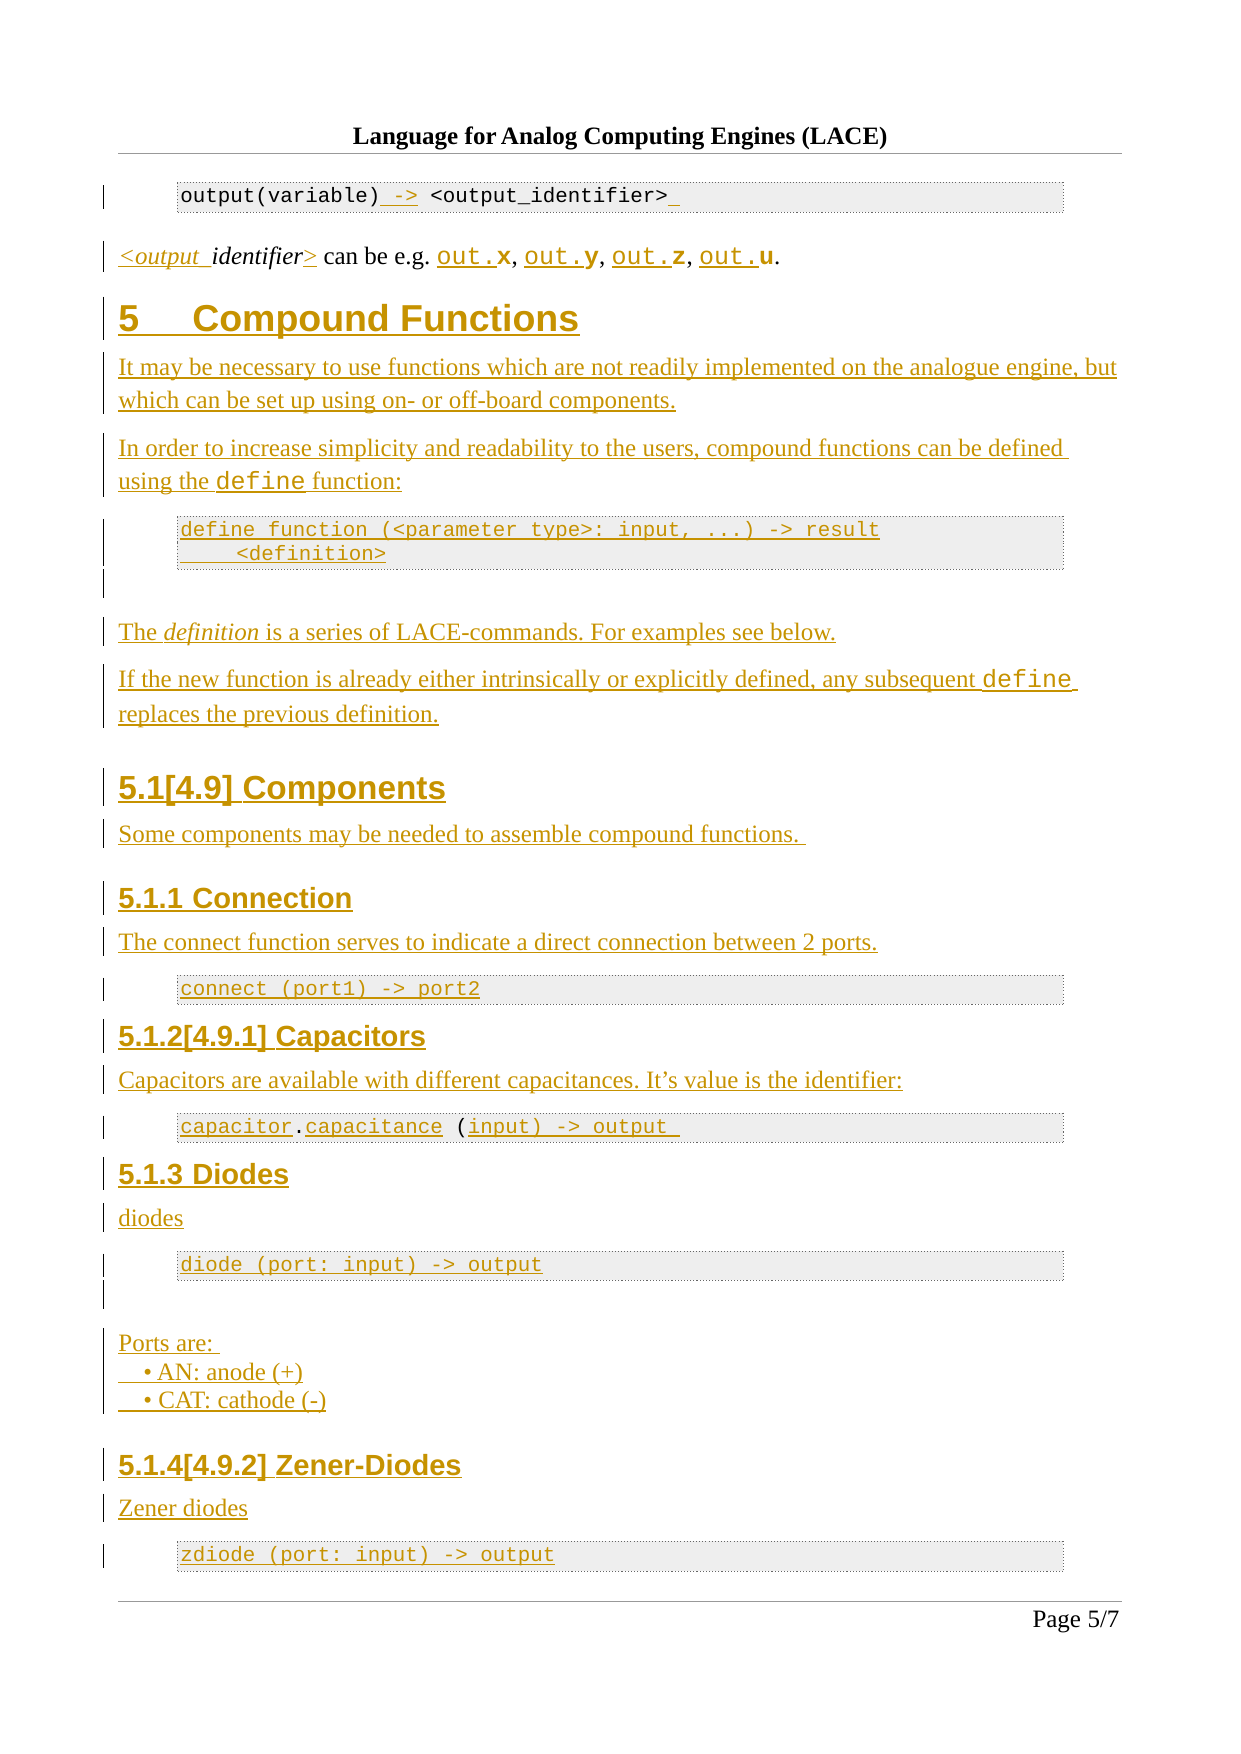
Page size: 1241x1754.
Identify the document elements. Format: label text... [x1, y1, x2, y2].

text zdiode (port: input) -> output [177, 1541, 1063, 1571]
subtitle Compound Functions [118, 297, 1122, 340]
subtitle Components [118, 768, 1122, 806]
text <definition> [177, 539, 1063, 569]
text connect (port1) -> port2 [177, 975, 1063, 1004]
text capacitor.capacitance (input) -> output [177, 1113, 1063, 1142]
subtitle Zener-Diodes [118, 1447, 1122, 1481]
text It may be necessary to use functions which are not readily implemented on the analogue engine, but which can be set up using on- or off-board components. [118, 352, 1122, 414]
text Capacitors are available with different capacitances. It’s value is the identifier: [118, 1065, 1122, 1094]
text Some components may be needed to assemble compound functions. [118, 819, 1122, 848]
text Ports are: [118, 1328, 1122, 1357]
text define function (<parameter type>: input, ...) -> result [177, 516, 1063, 539]
text The connect function serves to indicate a direct connection between 2 ports. [118, 927, 1122, 956]
text The definition is a series of LACE-commands. For examples see below. [118, 617, 1122, 646]
text • CAT: cathode (-) [118, 1385, 1122, 1414]
text Zener diodes [118, 1493, 1122, 1522]
text In order to increase simplicity and readability to the users, compound functions can be defined using the define function: [118, 433, 1122, 497]
text diodes [118, 1203, 1122, 1232]
subtitle Capacitors [118, 1019, 1122, 1052]
text <output_identifier> can be e.g. out.x, out.y, out.z, out.u. [118, 241, 1122, 272]
text output(variable) -> <output_identifier> [177, 182, 1063, 212]
text diode (port: input) -> output [177, 1251, 1063, 1280]
text • AN: anode (+) [118, 1357, 1122, 1385]
text If the new function is already either intrinsically or explicitly defined, any subsequent define replaces the previous definition. [118, 664, 1122, 728]
subtitle Diodes [118, 1157, 1122, 1190]
subtitle Connection [118, 881, 1122, 914]
